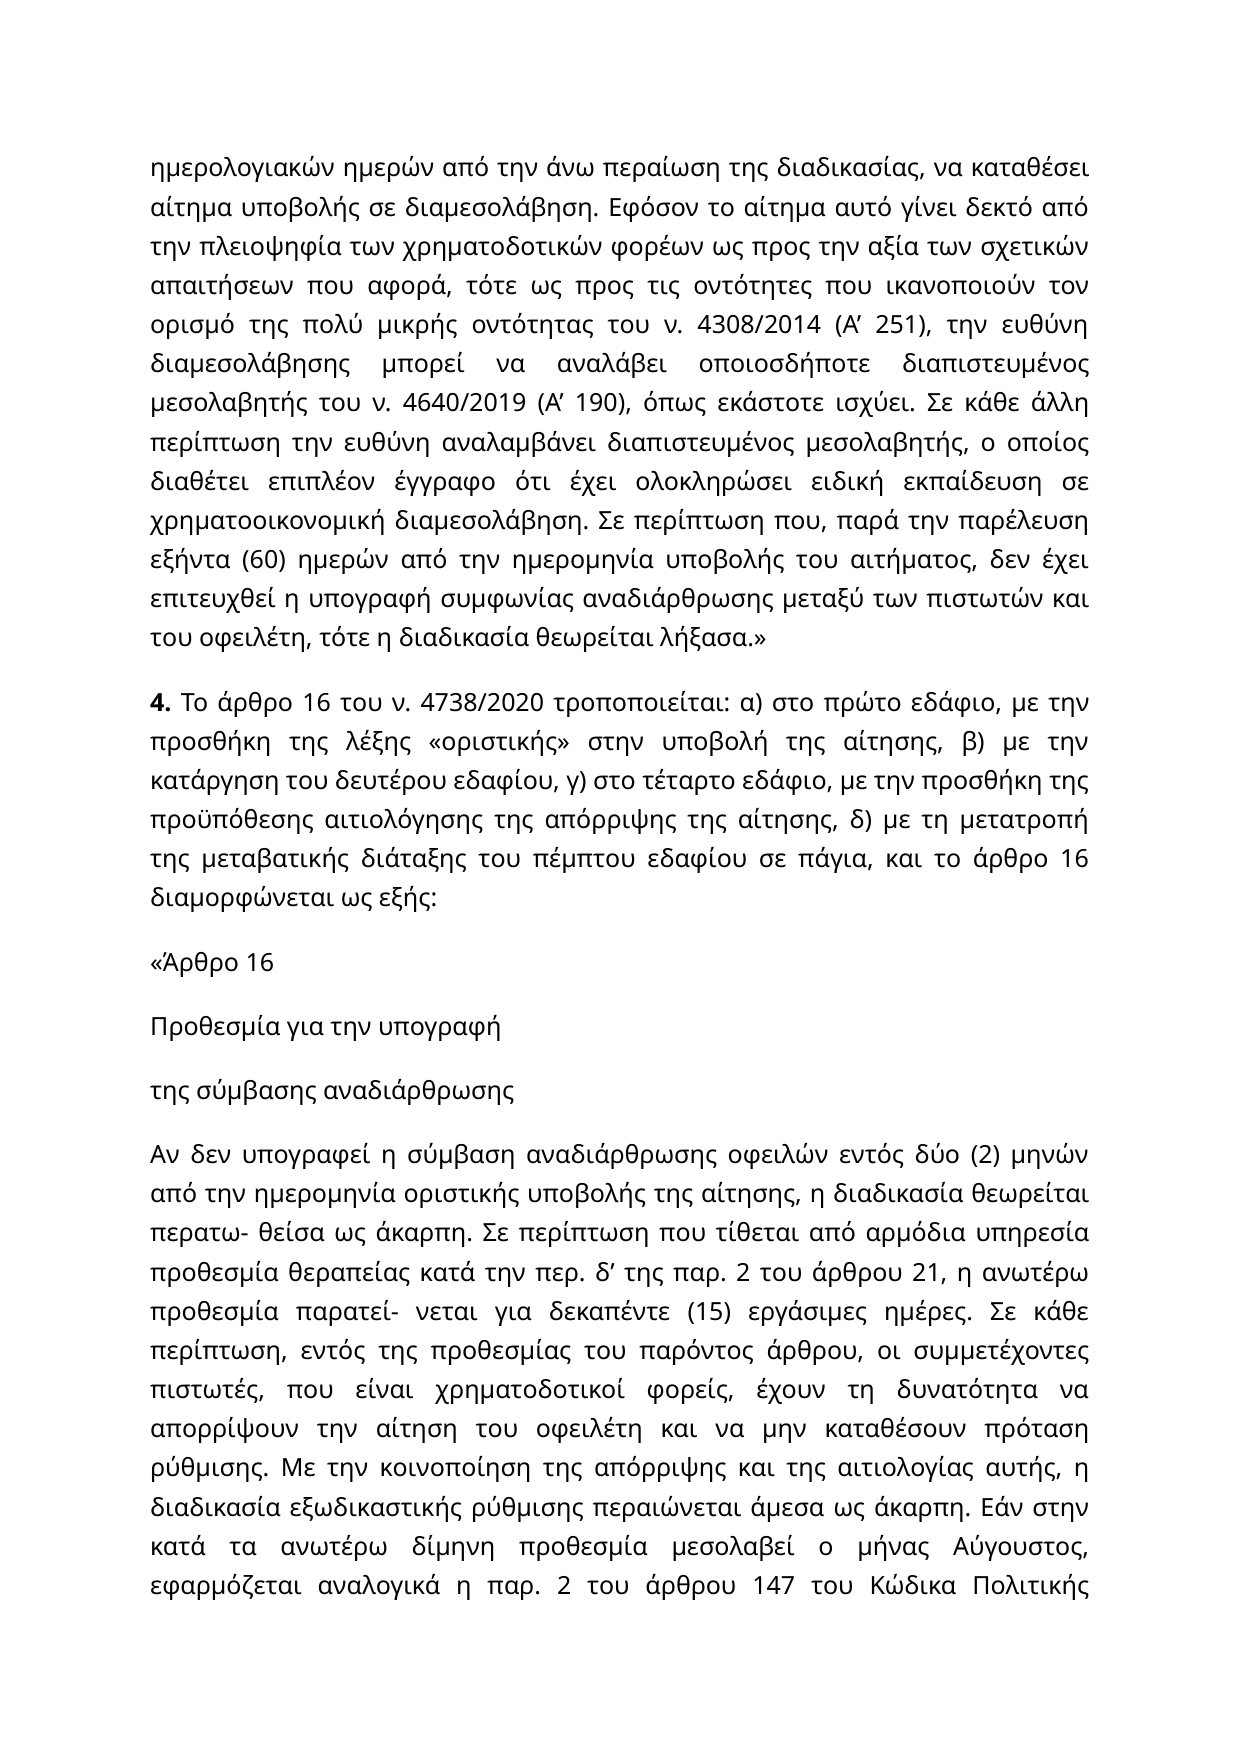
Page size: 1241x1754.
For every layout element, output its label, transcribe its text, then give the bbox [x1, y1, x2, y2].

text Προθεσμία για την υπογραφή [150, 1008, 1090, 1042]
text Αν δεν υπογραφεί η σύμβαση αναδιάρθρωσης οφειλών εντός δύο (2) μηνών από την ημερομηνία οριστικής υποβολής της αίτησης, η διαδικασία θεωρείται περατω- θείσα ως άκαρπη. Σε περίπτωση που τίθεται από αρμόδια υπηρεσία προθεσμία θεραπείας κατά την περ. δ’ της παρ. 2 του άρθρου 21, η ανωτέρω προθεσμία παρατεί- νεται για δεκαπέντε (15) εργάσιμες ημέρες. Σε κάθε περίπτωση, εντός της προθεσμίας του παρόντος άρθρου, οι συμμετέχοντες πιστωτές, που είναι χρηματοδοτικοί φορείς, έχουν τη δυνατότητα να απορρίψουν την αίτηση του οφειλέτη και να μην καταθέσουν πρόταση ρύθμισης. Με την κοινοποίηση της απόρριψης και της αιτιολογίας αυτής, η διαδικασία εξωδικαστικής ρύθμισης περαιώνεται άμεσα ως άκαρπη. Εάν στην κατά τα ανωτέρω δίμηνη προθεσμία μεσολαβεί ο μήνας Αύγουστος, εφαρμόζεται αναλογικά η παρ. 2 του άρθρου 147 του Κώδικα Πολιτικής [150, 1137, 1090, 1602]
text 4. Το άρθρο 16 του ν. 4738/2020 τροποποιείται: α) στο πρώτο εδάφιο, με την προσθήκη της λέξης «οριστικής» στην υποβολή της αίτησης, β) με την κατάργηση του δευτέρου εδαφίου, γ) στο τέταρτο εδάφιο, με την προσθήκη της προϋπόθεσης αιτιολόγησης της απόρριψης της αίτησης, δ) με τη μετατροπή της μεταβατικής διάταξης του πέμπτου εδαφίου σε πάγια, και το άρθρο 16 διαμορφώνεται ως εξής: [150, 684, 1090, 914]
text ημερολογιακών ημερών από την άνω περαίωση της διαδικασίας, να καταθέσει αίτημα υποβολής σε διαμεσολάβηση. Εφόσον το αίτημα αυτό γίνει δεκτό από την πλειοψηφία των χρηματοδοτικών φορέων ως προς την αξία των σχετικών απαιτήσεων που αφορά, τότε ως προς τις οντότητες που ικανοποιούν τον ορισμό της πολύ μικρής οντότητας του ν. 4308/2014 (Α’ 251), την ευθύνη διαμεσολάβησης μπορεί να αναλάβει οποιοσδήποτε διαπιστευμένος μεσολαβητής του ν. 4640/2019 (Α’ 190), όπως εκάστοτε ισχύει. Σε κάθε άλλη περίπτωση την ευθύνη αναλαμβάνει διαπιστευμένος μεσολαβητής, ο οποίος διαθέτει επιπλέον έγγραφο ότι έχει ολοκληρώσει ειδική εκπαίδευση σε χρηματοοικονομική διαμεσολάβηση. Σε περίπτωση που, παρά την παρέλευση εξήντα (60) ημερών από την ημερομηνία υποβολής του αιτήματος, δεν έχει επιτευχθεί η υπογραφή συμφωνίας αναδιάρθρωσης μεταξύ των πιστωτών και του οφειλέτη, τότε η διαδικασία θεωρείται λήξασα.» [150, 150, 1090, 654]
text «Άρθρο 16 [150, 944, 1090, 978]
text της σύμβασης αναδιάρθρωσης [150, 1072, 1090, 1107]
